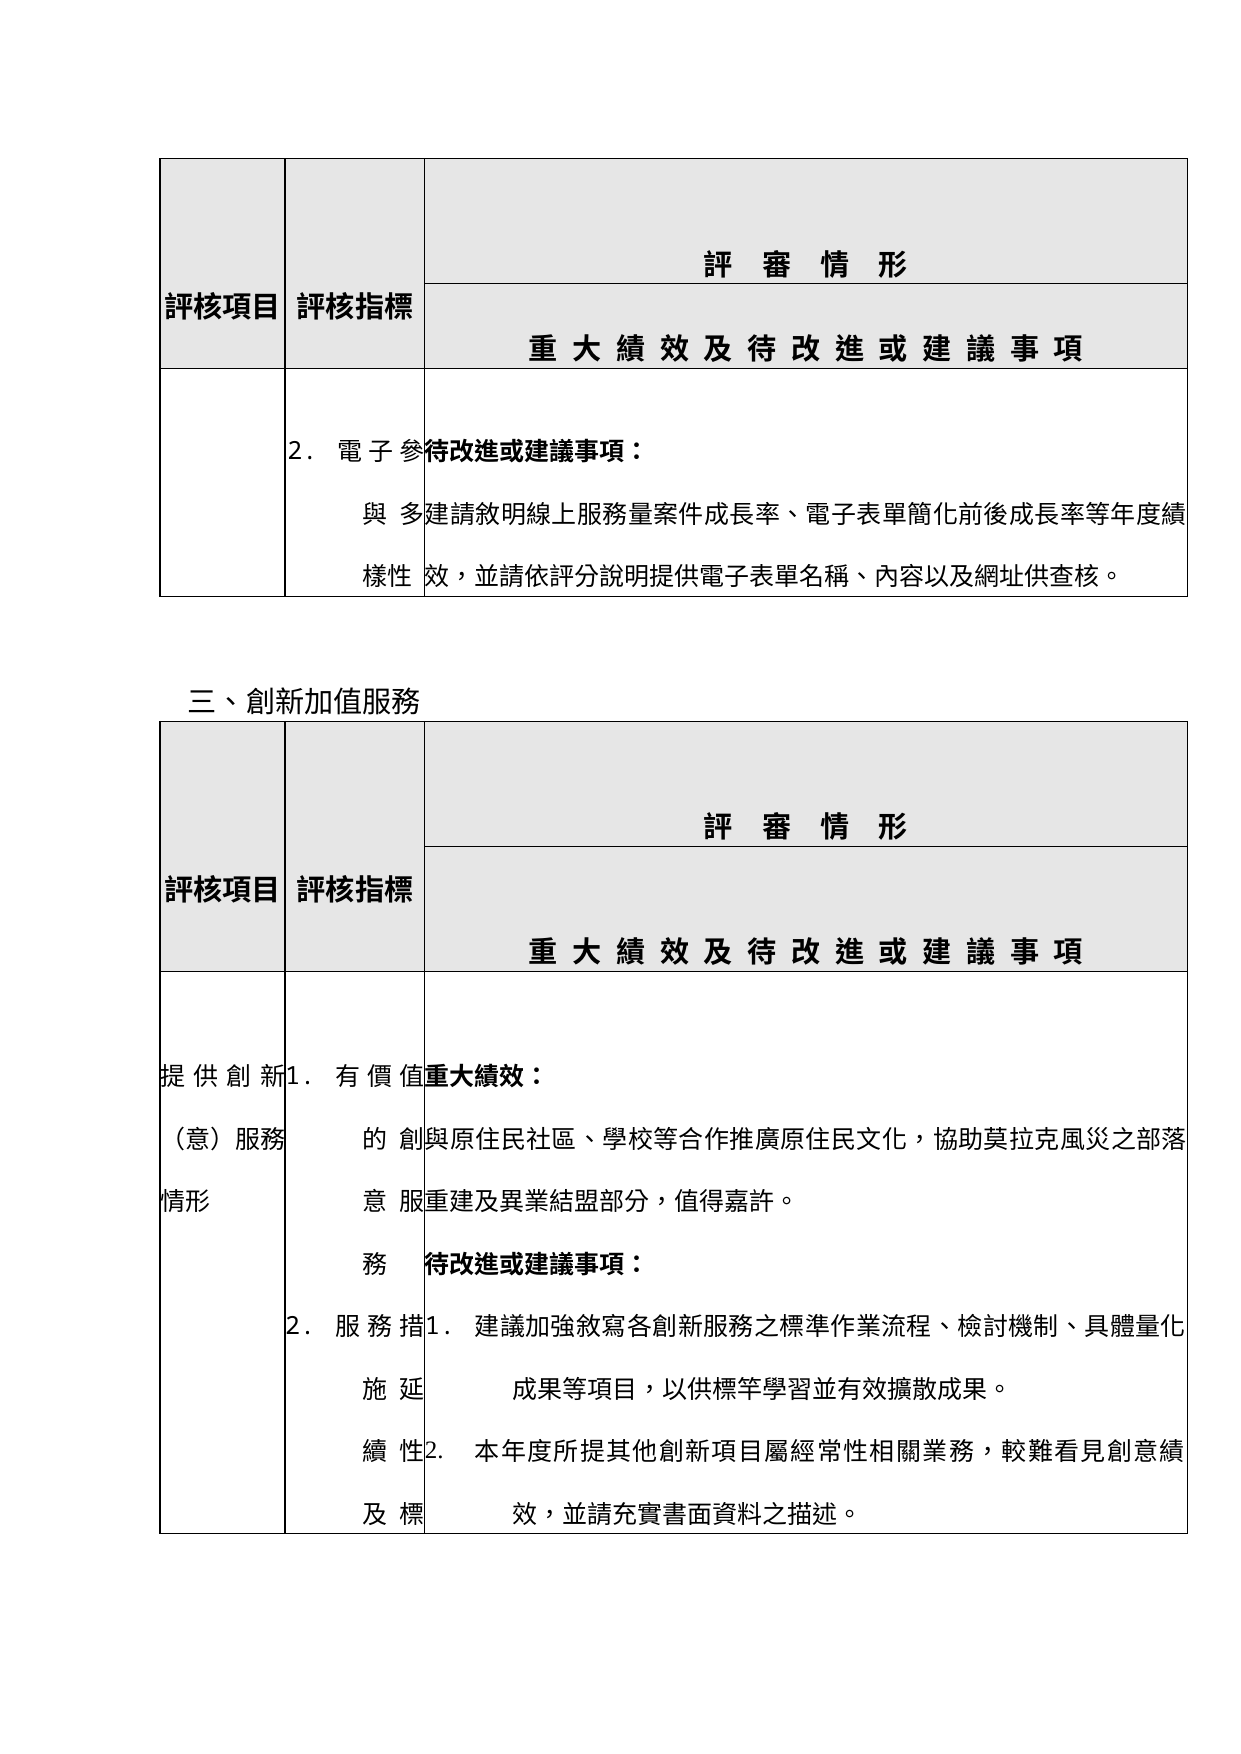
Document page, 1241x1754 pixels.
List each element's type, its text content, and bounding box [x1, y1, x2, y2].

table_cell 提供創新（意）服務情形 [161, 972, 284, 1533]
text 三、創新加值服務 [187, 658, 1053, 721]
table_cell 線上服務量能擴展性 電子參與多樣性 [286, 369, 424, 596]
table_header 評 審 情 形 [425, 159, 1187, 283]
table_cell 有價值的創意服務 服務措施延續性及標竿學習推動效益 服務措施執行方法效能性 [286, 972, 424, 1533]
table_cell [161, 369, 284, 596]
table_header 評核項目 [161, 159, 284, 368]
table_cell 重 大 績 效 及 待 改 進 或 建 議 事 項 [425, 847, 1187, 971]
table_cell 待改進或建議事項： 建請敘明線上服務量案件成長率、電子表單簡化前後成長率等年度績效，並請依評分說明提供電子表單名稱、內容以及網址供查核。 [425, 369, 1187, 596]
table_header 評核指標 [286, 159, 424, 368]
table_cell 重大績效： 與原住民社區、學校等合作推廣原住民文化，協助莫拉克風災之部落重建及異業結盟部分，值得嘉許。 待改進或建議事項： 建議加強敘寫各創新服務之標準作業流程、檢討機制、具體量化成果等項目，以供標竿學習並有效擴散成果。 本年度所提其他創新項目屬經常性相關業務，較難看見創意績效，並請充實書面資料之描述。 建議參訪各類型機關、企業進行標竿學習，改善相關作為，加強文化創意加值。 [425, 972, 1187, 1533]
table_header 評核指標 [286, 722, 424, 971]
table_header 評 審 情 形 [425, 722, 1187, 846]
table_cell 重 大 績 效 及 待 改 進 或 建 議 事 項 [425, 284, 1187, 368]
table_header 評核項目 [161, 722, 284, 971]
